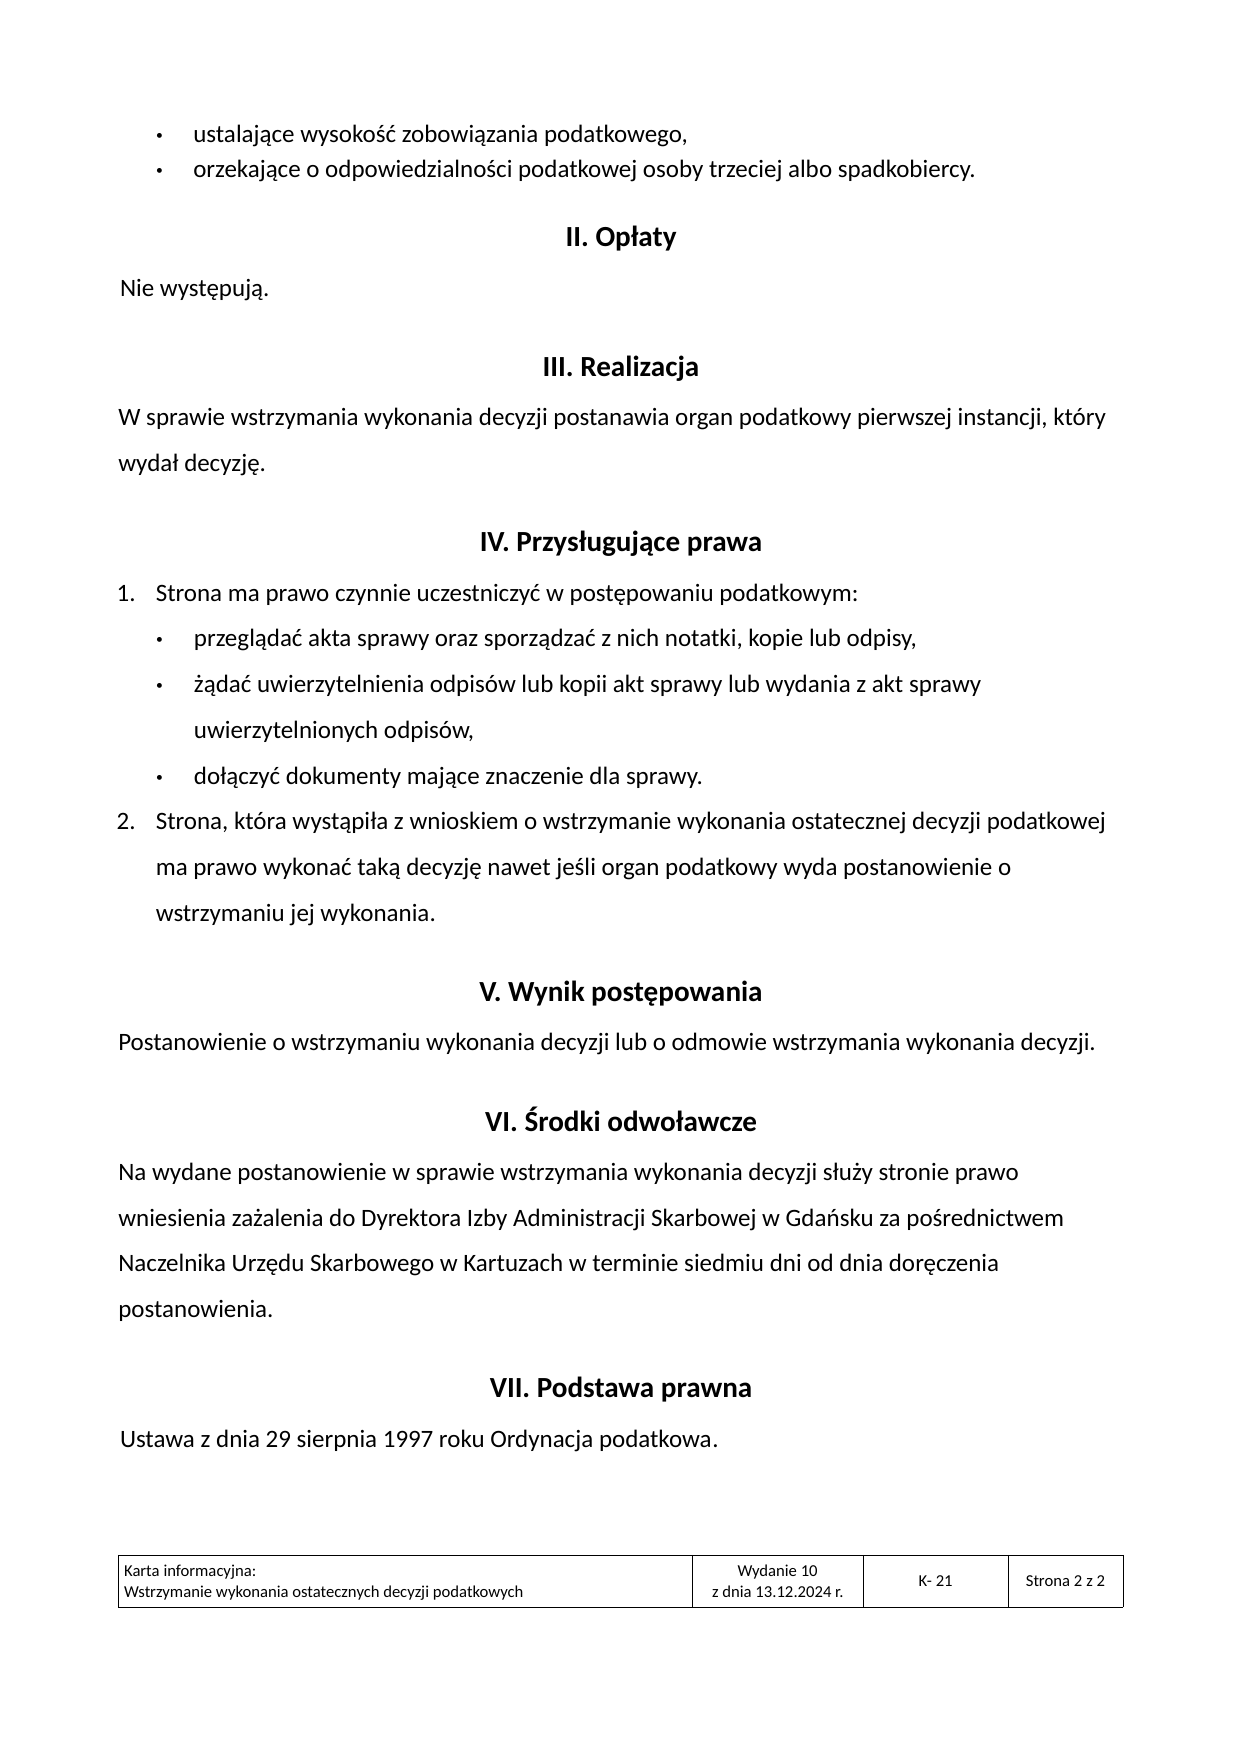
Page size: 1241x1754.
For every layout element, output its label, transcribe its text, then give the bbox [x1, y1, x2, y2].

list III. Realizacja [120, 348, 1122, 384]
list przeglądać akta sprawy oraz sporządzać z nich notatki, kopie lub odpisy, [156, 623, 1122, 653]
list Strona ma prawo czynnie uczestniczyć w postępowaniu podatkowym: [116, 577, 1122, 607]
list VI. Środki odwoławcze [120, 1103, 1122, 1138]
list Nie występują. [120, 272, 1122, 302]
list V. Wynik postępowania [120, 973, 1122, 1009]
list IV. Przysługujące prawa [120, 523, 1122, 559]
list dołączyć dokumenty mające znaczenie dla sprawy. [156, 760, 1122, 790]
text Postanowienie o wstrzymaniu wykonania decyzji lub o odmowie wstrzymania wykonania decyzji. [118, 1027, 1122, 1057]
list II. Opłaty [120, 218, 1122, 254]
list VII. Podstawa prawna [120, 1369, 1122, 1405]
list W sprawie wstrzymania wykonania decyzji postanawia organ podatkowy pierwszej instancji, który wydał decyzję. [118, 402, 1122, 478]
list Ustawa z dnia 29 sierpnia 1997 roku Ordynacja podatkowa. [120, 1423, 1122, 1453]
list Strona, która wystąpiła z wnioskiem o wstrzymanie wykonania ostatecznej decyzji podatkowej ma prawo wykonać taką decyzję nawet jeśli organ podatkowy wyda postanowienie o wstrzymaniu jej wykonania. [116, 806, 1122, 927]
list żądać uwierzytelnienia odpisów lub kopii akt sprawy lub wydania z akt sprawy uwierzytelnionych odpisów, [156, 668, 1122, 744]
list ustalające wysokość zobowiązania podatkowego, [156, 118, 1122, 149]
text Na wydane postanowienie w sprawie wstrzymania wykonania decyzji służy stronie prawo wniesienia zażalenia do Dyrektora Izby Administracji Skarbowej w Gdańsku za pośrednictwem Naczelnika Urzędu Skarbowego w Kartuzach w terminie siedmiu dni od dnia doręczenia postanowienia. [118, 1156, 1122, 1324]
list orzekające o odpowiedzialności podatkowej osoby trzeciej albo spadkobiercy. [156, 153, 1122, 184]
